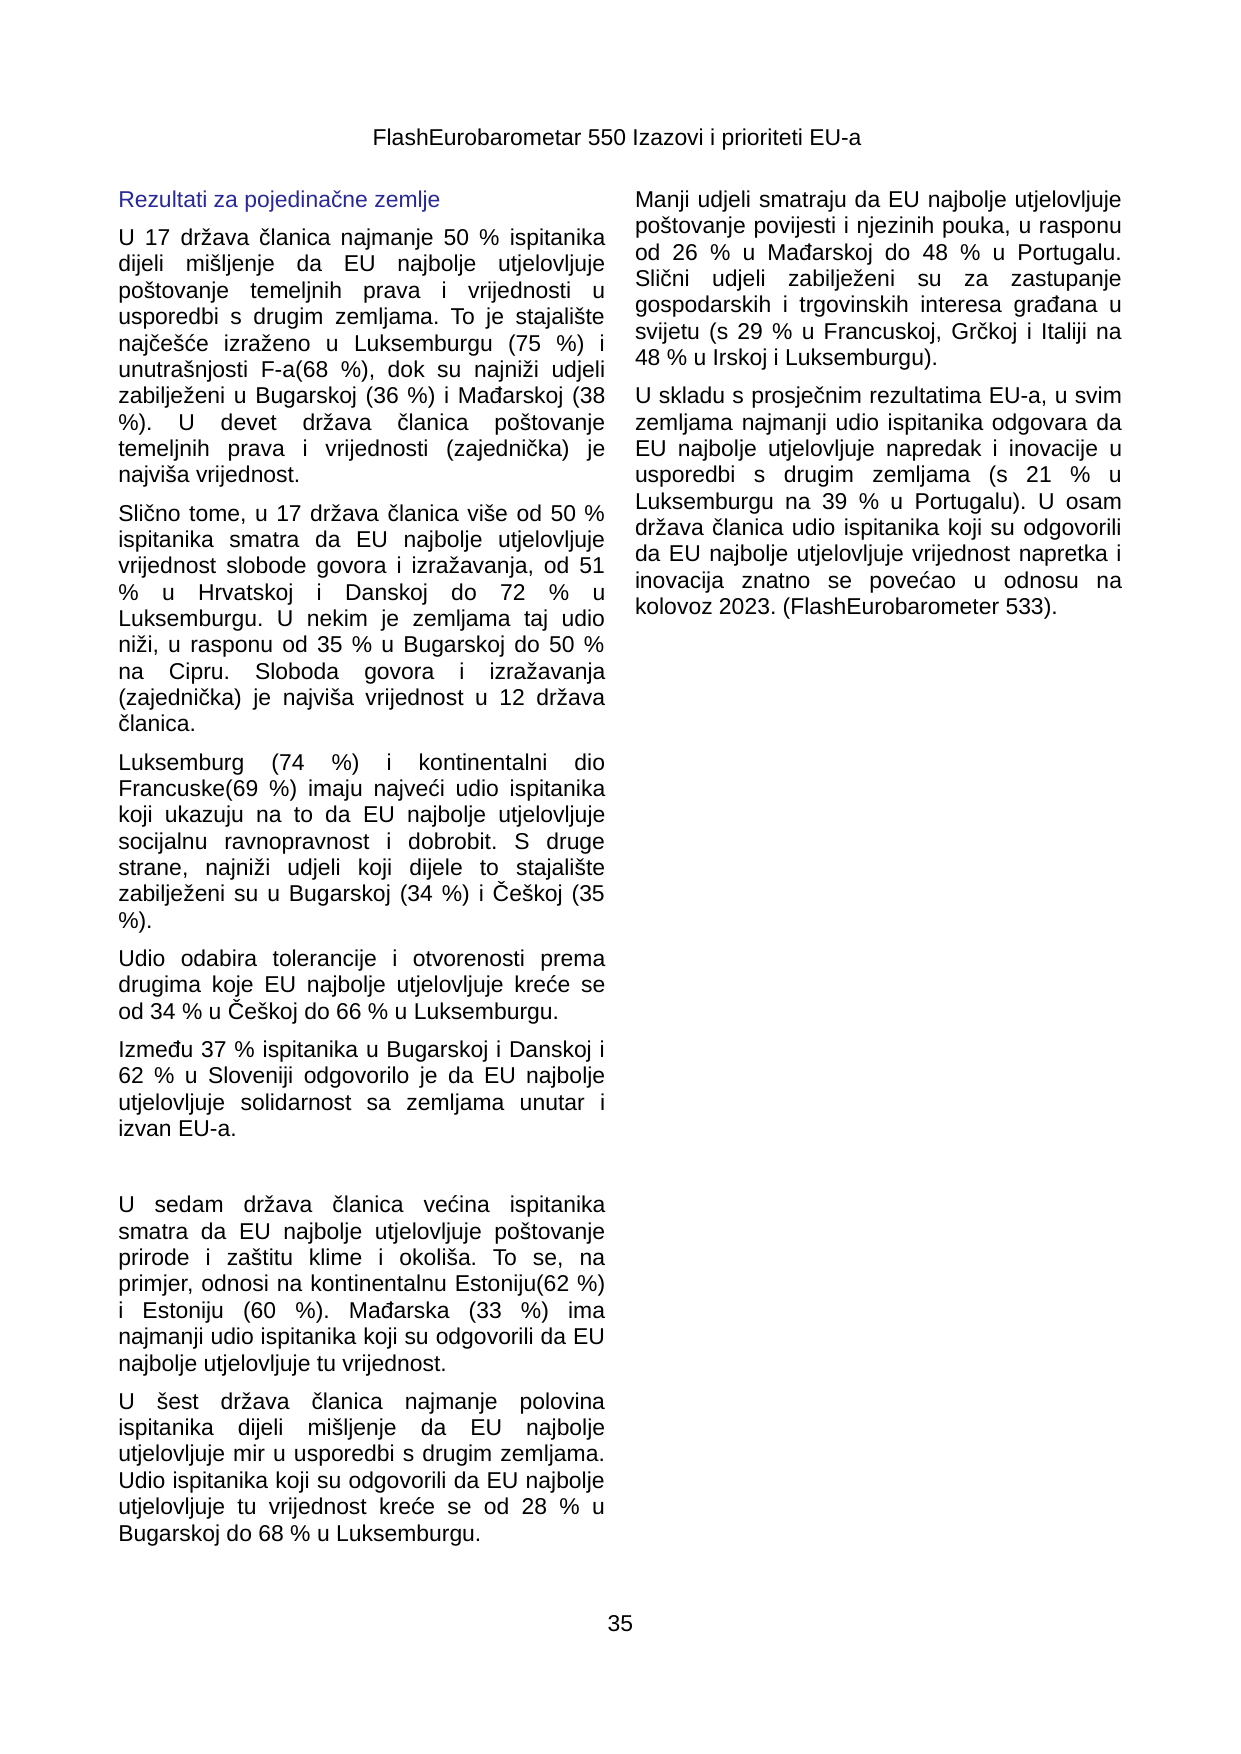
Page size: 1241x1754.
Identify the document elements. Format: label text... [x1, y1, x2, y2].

text U skladu s prosječnim rezultatima EU-a, u svim zemljama najmanji udio ispitanika odgovara da EU najbolje utjelovljuje napredak i inovacije u usporedbi s drugim zemljama (s 21 % u Luksemburgu na 39 % u Portugalu). U osam država članica udio ispitanika koji su odgovorili da EU najbolje utjelovljuje vrijednost napretka i inovacija znatno se povećao u odnosu na kolovoz 2023. (FlashEurobarometer 533). [635, 382, 1122, 619]
text U 17 država članica najmanje 50 % ispitanika dijeli mišljenje da EU najbolje utjelovljuje poštovanje temeljnih prava i vrijednosti u usporedbi s drugim zemljama. To je stajalište najčešće izraženo u Luksemburgu (75 %) i unutrašnjosti F-a(68 %), dok su najniži udjeli zabilježeni u Bugarskoj (36 %) i Mađarskoj (38 %). U devet država članica poštovanje temeljnih prava i vrijednosti (zajednička) je najviša vrijednost. [118, 224, 605, 488]
text Slično tome, u 17 država članica više od 50 % ispitanika smatra da EU najbolje utjelovljuje vrijednost slobode govora i izražavanja, od 51 % u Hrvatskoj i Danskoj do 72 % u Luksemburgu. U nekim je zemljama taj udio niži, u rasponu od 35 % u Bugarskoj do 50 % na Cipru. Sloboda govora i izražavanja (zajednička) je najviša vrijednost u 12 država članica. [118, 499, 605, 737]
text Udio odabira tolerancije i otvorenosti prema drugima koje EU najbolje utjelovljuje kreće se od 34 % u Češkoj do 66 % u Luksemburgu. [118, 945, 605, 1024]
text Rezultati za pojedinačne zemlje [118, 186, 605, 212]
text U sedam država članica većina ispitanika smatra da EU najbolje utjelovljuje poštovanje prirode i zaštitu klime i okoliša. To se, na primjer, odnosi na kontinentalnu Estoniju(62 %) i Estoniju (60 %). Mađarska (33 %) ima najmanji udio ispitanika koji su odgovorili da EU najbolje utjelovljuje tu vrijednost. [118, 1191, 605, 1376]
text Manji udjeli smatraju da EU najbolje utjelovljuje poštovanje povijesti i njezinih pouka, u rasponu od 26 % u Mađarskoj do 48 % u Portugalu. Slični udjeli zabilježeni su za zastupanje gospodarskih i trgovinskih interesa građana u svijetu (s 29 % u Francuskoj, Grčkoj i Italiji na 48 % u Irskoj i Luksemburgu). [635, 186, 1122, 370]
text U šest država članica najmanje polovina ispitanika dijeli mišljenje da EU najbolje utjelovljuje mir u usporedbi s drugim zemljama. Udio ispitanika koji su odgovorili da EU najbolje utjelovljuje tu vrijednost kreće se od 28 % u Bugarskoj do 68 % u Luksemburgu. [118, 1388, 605, 1546]
text Luksemburg (74 %) i kontinentalni dio Francuske(69 %) imaju najveći udio ispitanika koji ukazuju na to da EU najbolje utjelovljuje socijalnu ravnopravnost i dobrobit. S druge strane, najniži udjeli koji dijele to stajalište zabilježeni su u Bugarskoj (34 %) i Češkoj (35 %). [118, 748, 605, 933]
text Između 37 % ispitanika u Bugarskoj i Danskoj i 62 % u Sloveniji odgovorilo je da EU najbolje utjelovljuje solidarnost sa zemljama unutar i izvan EU-a. [118, 1036, 605, 1141]
